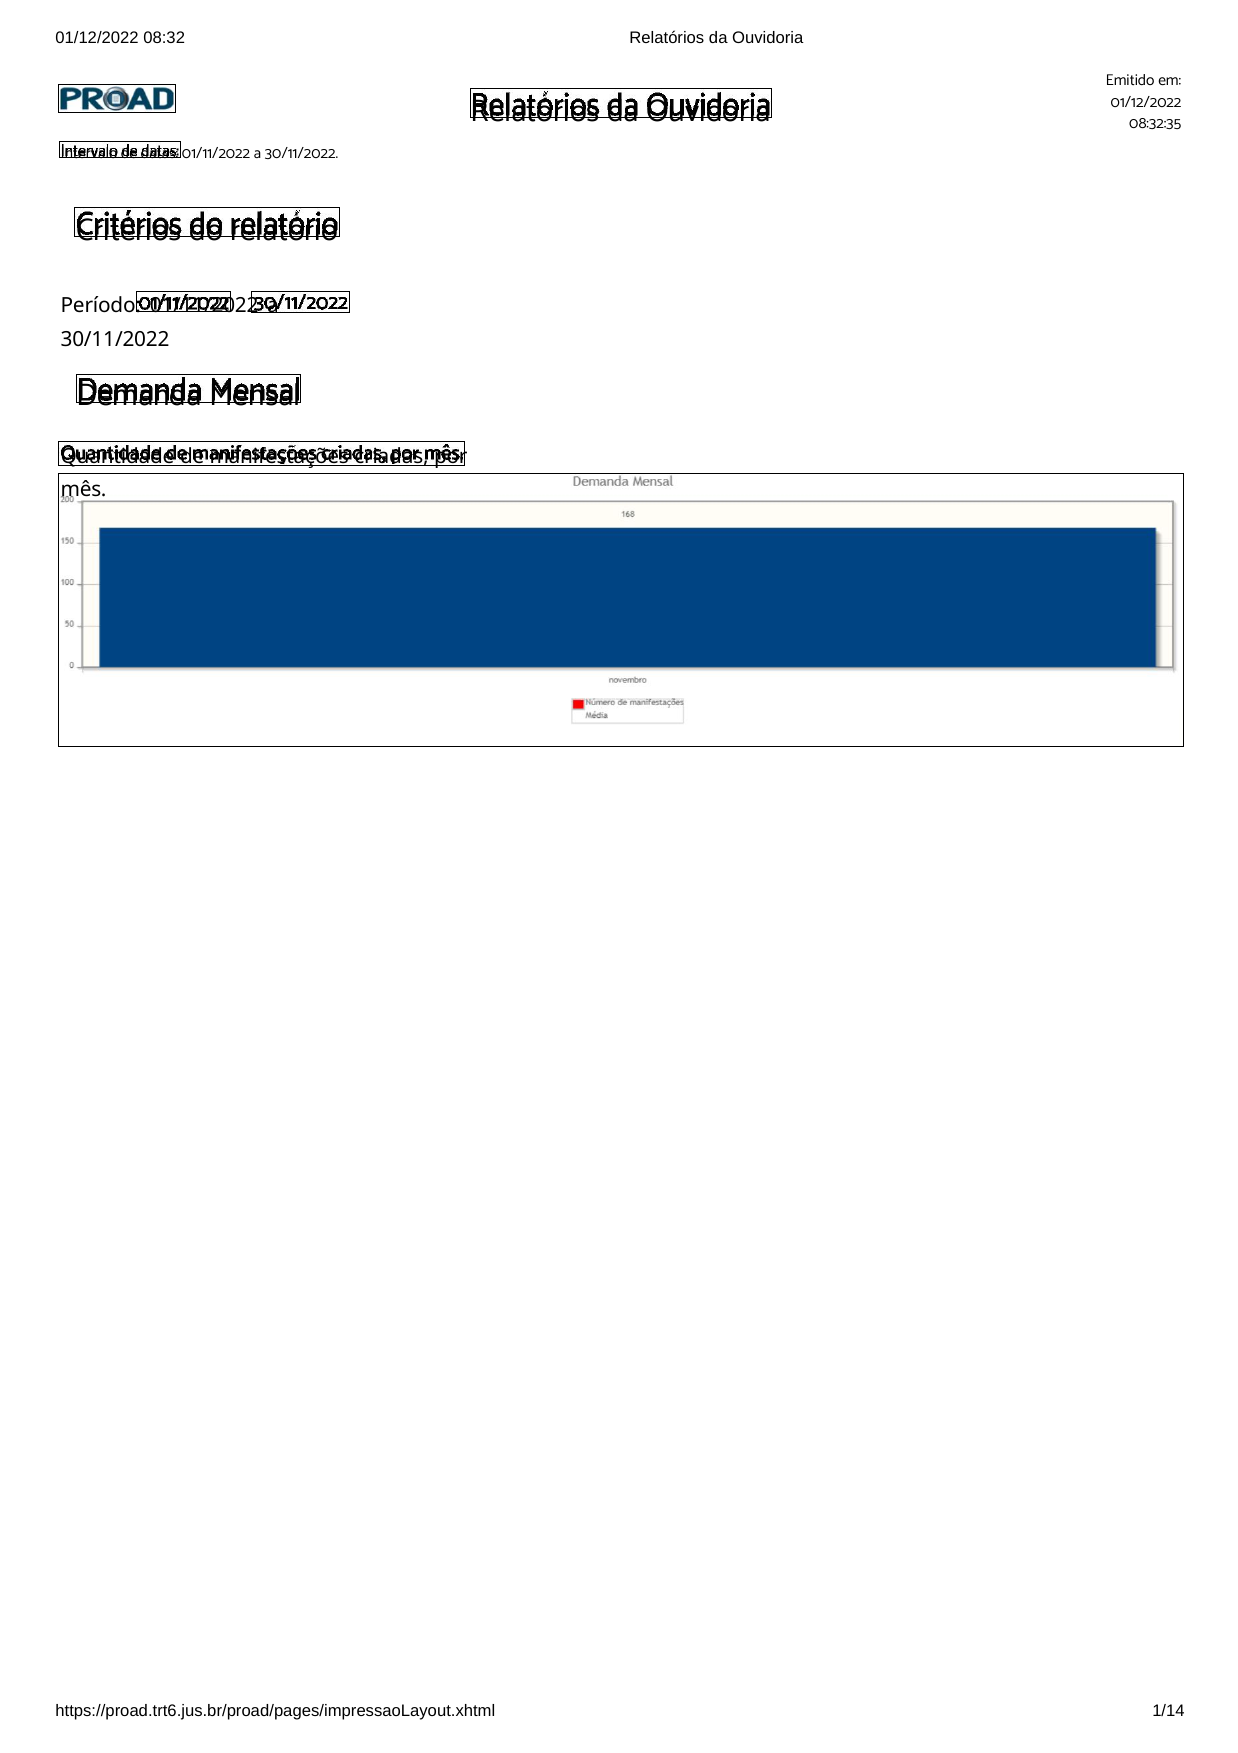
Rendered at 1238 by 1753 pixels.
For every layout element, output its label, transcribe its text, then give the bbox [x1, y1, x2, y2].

text Relatórios da Ouvidoria [629, 29, 828, 47]
text Intervalo de datas: 01/11/2022 a 30/11/2022. [60, 138, 373, 164]
text Relatórios da Ouvidoria [470, 80, 796, 132]
text 1/14 [1152, 1702, 1209, 1720]
text 0 [1110, 87, 1120, 112]
text 1/12/2022 [1120, 87, 1205, 112]
text Demanda Mensal [76, 365, 326, 416]
text 0 [57, 33, 62, 42]
text 1/12/2022 08:32 [64, 29, 210, 47]
picture [59, 85, 175, 112]
text Quantidade de manifestações criadas, por mês. [60, 436, 487, 503]
text 0 [1129, 108, 1138, 134]
picture [59, 474, 1183, 746]
text Emitido em: [1105, 65, 1205, 90]
text https://proad.trt6.jus.br/proad/pages/impressaoLayout.xhtml [55, 1702, 520, 1720]
text Critérios do relatório [76, 199, 373, 250]
text Período: 01/11/2022 a 30/11/2022 [60, 286, 373, 353]
text 0 [55, 29, 64, 47]
text 8:32:35 [1138, 108, 1205, 134]
